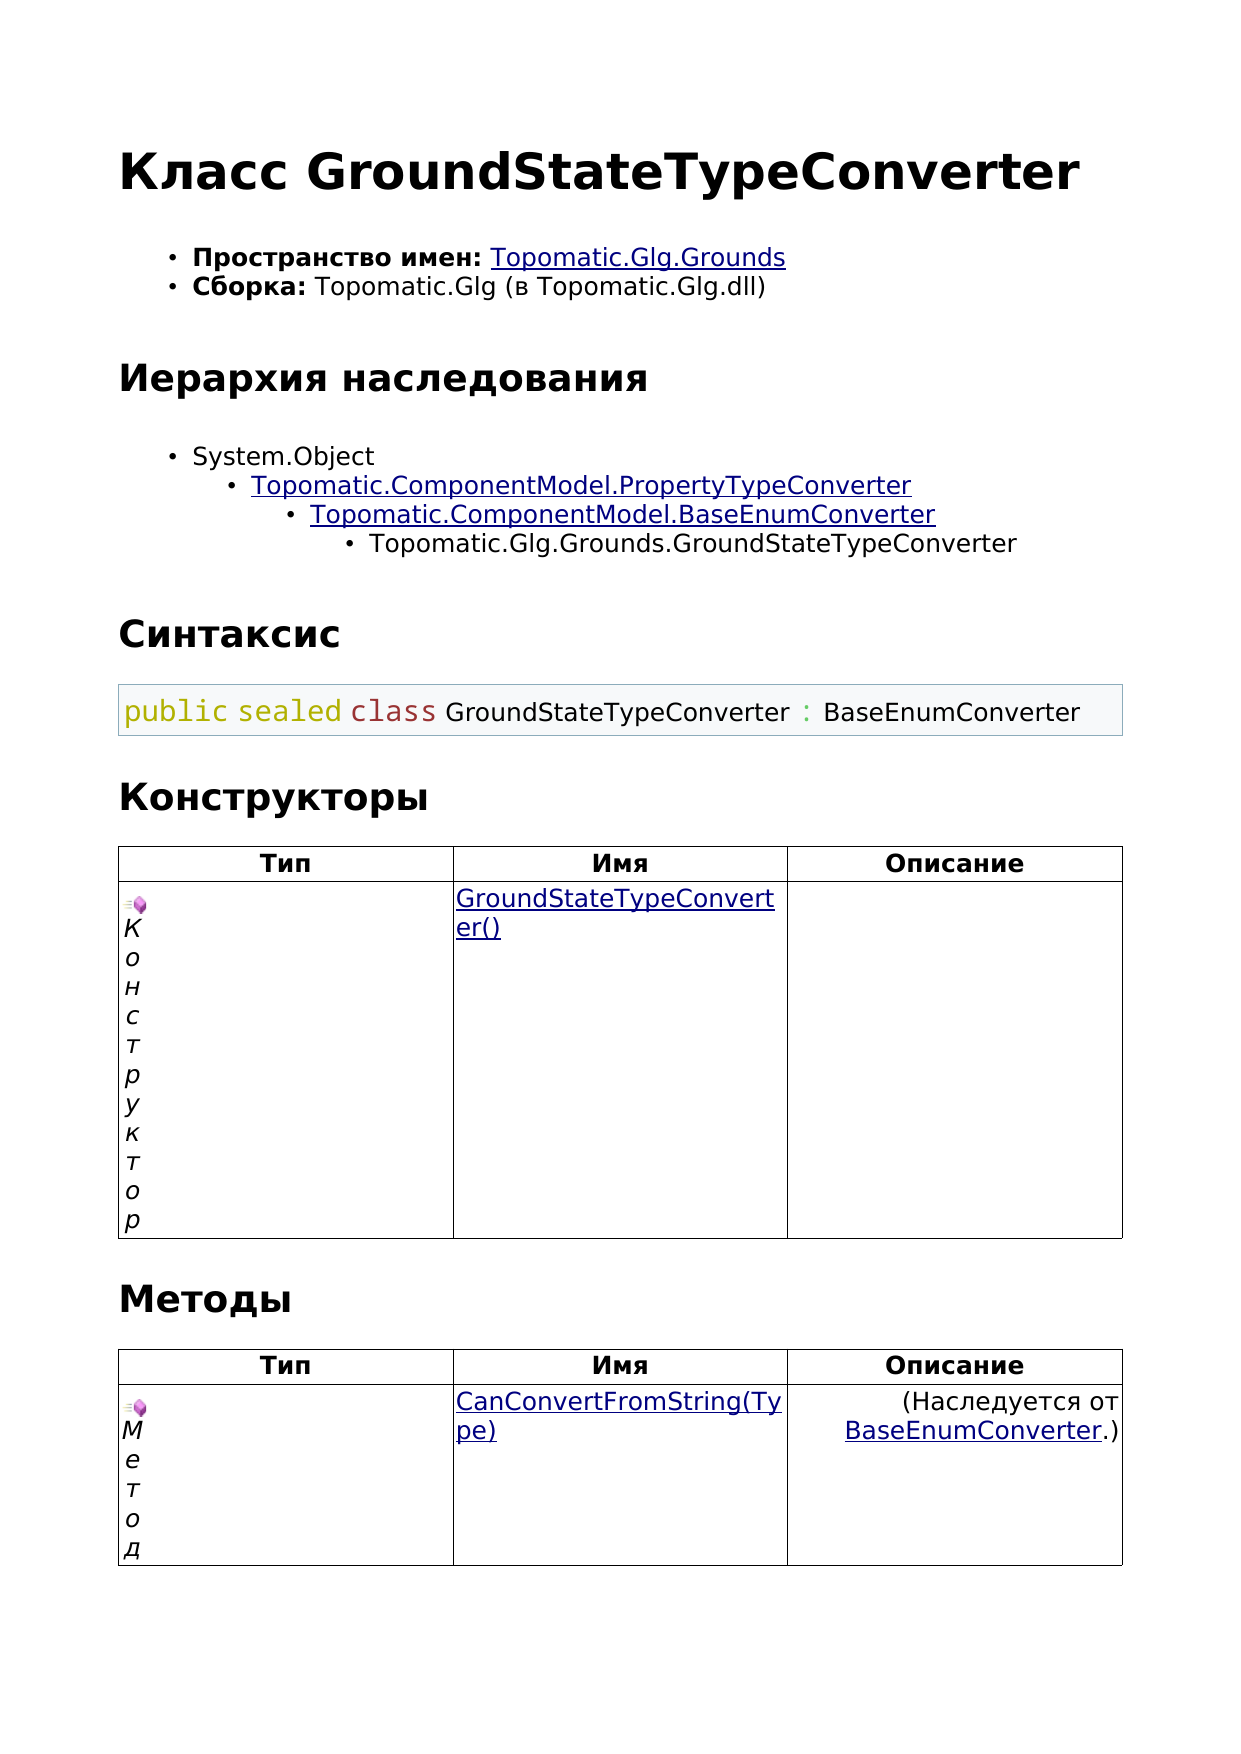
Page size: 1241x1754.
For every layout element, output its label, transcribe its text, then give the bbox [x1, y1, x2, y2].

table_header Тип [119, 847, 453, 881]
subtitle Синтаксис [118, 613, 1122, 657]
list Topomatic.Glg.Grounds.GroundStateTypeConverter [354, 529, 1122, 558]
table_header Тип [119, 1350, 453, 1384]
table_header Описание [788, 847, 1122, 881]
subtitle Класс GroundStateTypeConverter [118, 143, 1122, 201]
table_cell CanConvertFromString(Type) [454, 1385, 787, 1565]
list System.Object [177, 442, 1122, 471]
list Topomatic.ComponentModel.PropertyTypeConverter [236, 471, 1122, 500]
table_cell (Наследуется от BaseEnumConverter.) [788, 1385, 1122, 1565]
table_cell [119, 882, 453, 1238]
table_cell [788, 882, 1122, 1238]
table_header public sealed class GroundStateTypeConverter : BaseEnumConverter [119, 685, 1122, 735]
table_header Имя [454, 1350, 787, 1384]
picture [121, 1399, 147, 1417]
subtitle Иерархия наследования [118, 356, 1122, 400]
table_header Описание [788, 1350, 1122, 1384]
table_cell GroundStateTypeConverter() [454, 882, 787, 1238]
list Сборка: Topomatic.Glg (в Topomatic.Glg.dll) [177, 272, 1122, 302]
list Topomatic.ComponentModel.BaseEnumConverter [295, 500, 1122, 529]
table_cell [119, 1385, 453, 1565]
list Пространство имен: Topomatic.Glg.Grounds [177, 243, 1122, 272]
subtitle Методы [118, 1278, 1122, 1321]
picture [121, 896, 147, 914]
subtitle Конструкторы [118, 775, 1122, 819]
table_header Имя [454, 847, 787, 881]
